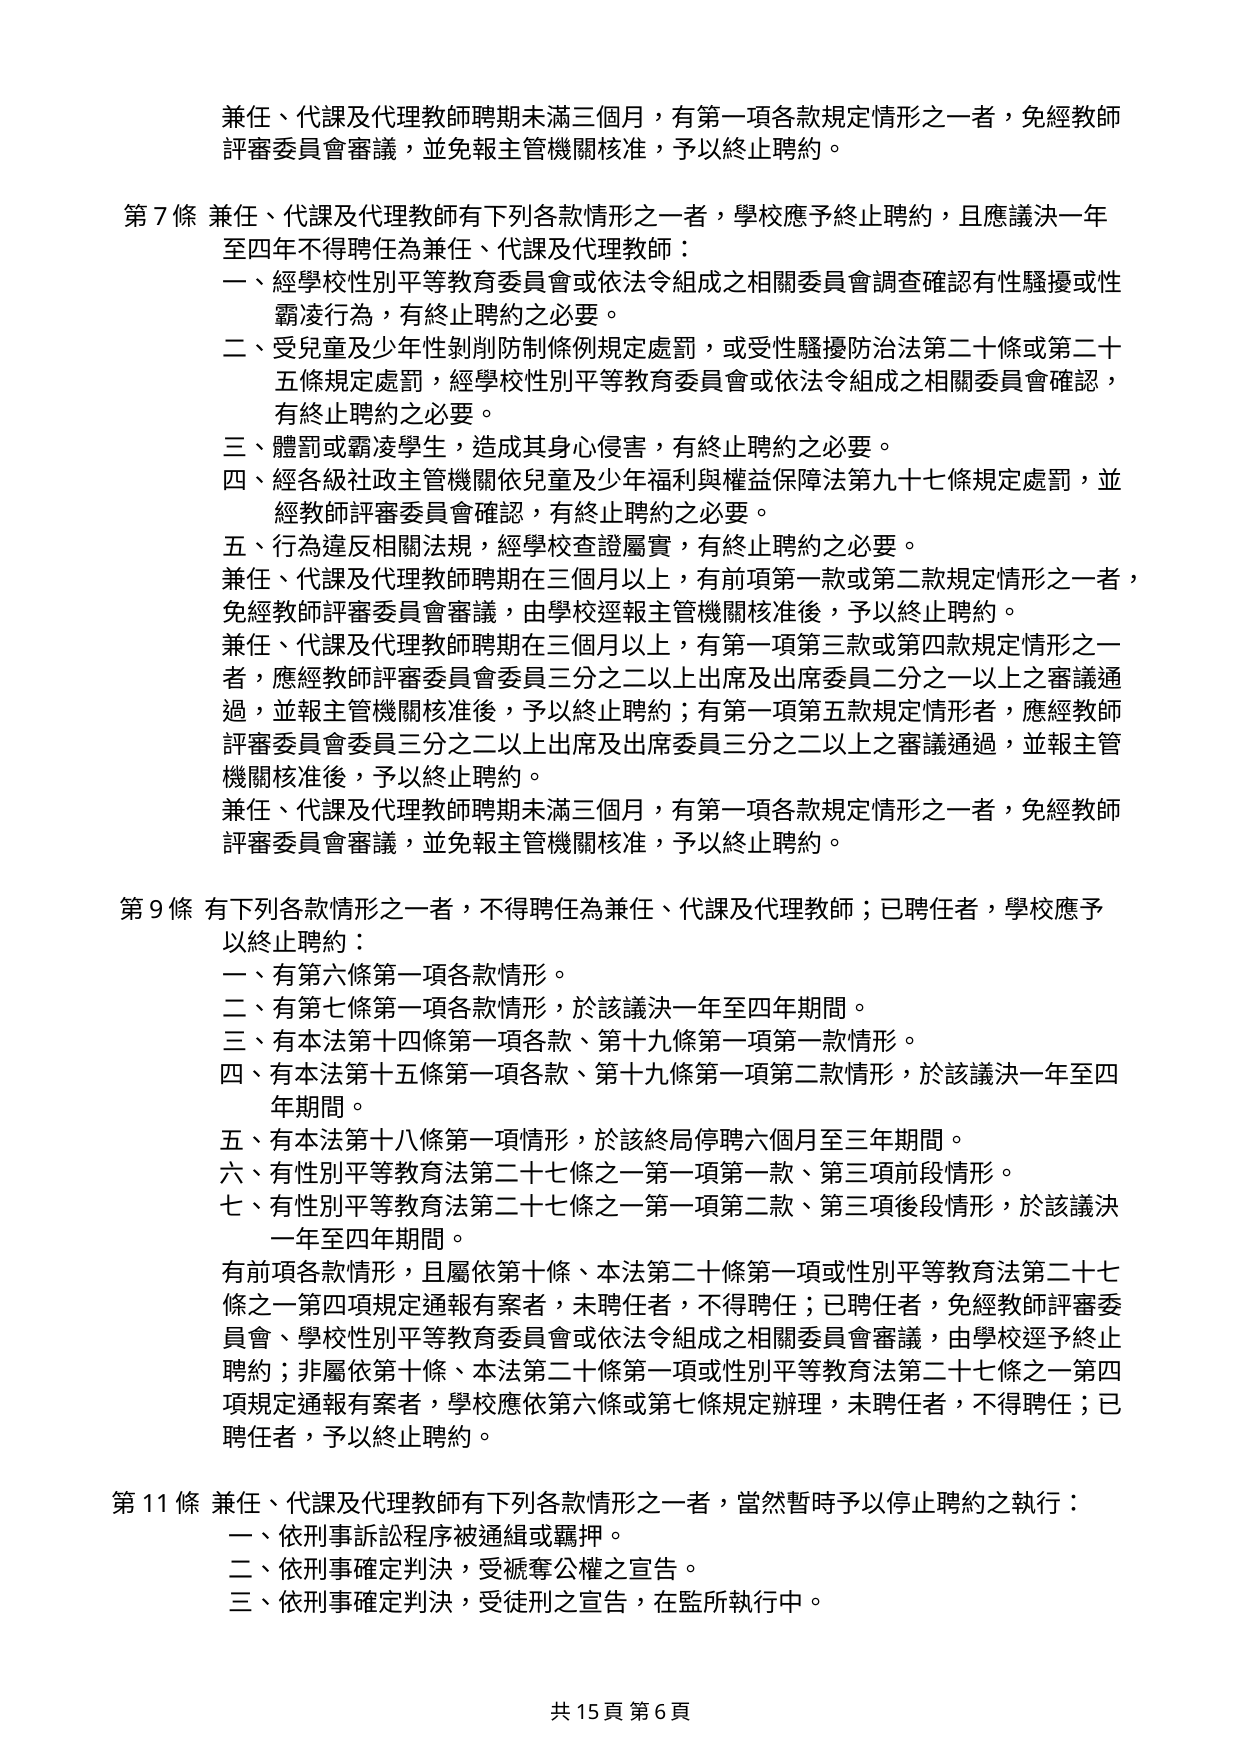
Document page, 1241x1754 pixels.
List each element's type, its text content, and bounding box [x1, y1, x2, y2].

text 二、受兒童及少年性剝削防制條例規定處罰，或受性騷擾防治法第二十條或第二十五條規定處罰，經學校性別平等教育委員會或依法令組成之相關委員會確認，有終止聘約之必要。 [222, 331, 1123, 430]
text 五、行為違反相關法規，經學校查證屬實，有終止聘約之必要。 [222, 529, 1123, 562]
text 七、有性別平等教育法第二十七條之一第一項第二款、第三項後段情形，於該議決一年至四年期間。 [219, 1189, 1123, 1255]
text 三、依刑事確定判決，受徒刑之宣告，在監所執行中。 [228, 1586, 1123, 1618]
text 三、有本法第十四條第一項各款、第十九條第一項第一款情形。 [222, 1024, 1123, 1057]
text 一、依刑事訴訟程序被通緝或羈押。 [228, 1519, 1123, 1552]
text 兼任、代課及代理教師聘期未滿三個月，有第一項各款規定情形之一者，免經教師評審委員會審議，並免報主管機關核准，予以終止聘約。 [222, 99, 1123, 166]
text 第11條 兼任、代課及代理教師有下列各款情形之一者，當然暫時予以停止聘約之執行： [111, 1486, 1123, 1519]
text 四、經各級社政主管機關依兒童及少年福利與權益保障法第九十七條規定處罰，並經教師評審委員會確認，有終止聘約之必要。 [222, 463, 1123, 529]
text 有前項各款情形，且屬依第十條、本法第二十條第一項或性別平等教育法第二十七條之一第四項規定通報有案者，未聘任者，不得聘任；已聘任者，免經教師評審委員會、學校性別平等教育委員會或依法令組成之相關委員會審議，由學校逕予終止聘約；非屬依第十條、本法第二十條第一項或性別平等教育法第二十七條之一第四項規定通報有案者，學校應依第六條或第七條規定辦理，未聘任者，不得聘任；已聘任者，予以終止聘約。 [221, 1255, 1123, 1453]
text 兼任、代課及代理教師聘期未滿三個月，有第一項各款規定情形之一者，免經教師評審委員會審議，並免報主管機關核准，予以終止聘約。 [221, 793, 1123, 859]
text 一、有第六條第一項各款情形。 [222, 958, 1123, 991]
text 四、有本法第十五條第一項各款、第十九條第一項第二款情形，於該議決一年至四年期間。 [219, 1057, 1123, 1123]
text 二、依刑事確定判決，受褫奪公權之宣告。 [228, 1552, 1123, 1586]
text 二、有第七條第一項各款情形，於該議決一年至四年期間。 [222, 991, 1123, 1024]
text 兼任、代課及代理教師聘期在三個月以上，有前項第一款或第二款規定情形之一者，免經教師評審委員會審議，由學校逕報主管機關核准後，予以終止聘約。 [221, 562, 1123, 628]
text 五、有本法第十八條第一項情形，於該終局停聘六個月至三年期間。 [219, 1123, 1123, 1156]
text 六、有性別平等教育法第二十七條之一第一項第一款、第三項前段情形。 [219, 1156, 1123, 1189]
text 一、經學校性別平等教育委員會或依法令組成之相關委員會調查確認有性騷擾或性霸凌行為，有終止聘約之必要。 [222, 265, 1123, 331]
text 三、體罰或霸凌學生，造成其身心侵害，有終止聘約之必要。 [222, 430, 1123, 463]
text 第7條 兼任、代課及代理教師有下列各款情形之一者，學校應予終止聘約，且應議決一年至四年不得聘任為兼任、代課及代理教師： [123, 199, 1123, 265]
text 第9條 有下列各款情形之一者，不得聘任為兼任、代課及代理教師；已聘任者，學校應予以終止聘約： [119, 892, 1123, 958]
text 兼任、代課及代理教師聘期在三個月以上，有第一項第三款或第四款規定情形之一者，應經教師評審委員會委員三分之二以上出席及出席委員二分之一以上之審議通過，並報主管機關核准後，予以終止聘約；有第一項第五款規定情形者，應經教師評審委員會委員三分之二以上出席及出席委員三分之二以上之審議通過，並報主管機關核准後，予以終止聘約。 [221, 628, 1123, 793]
